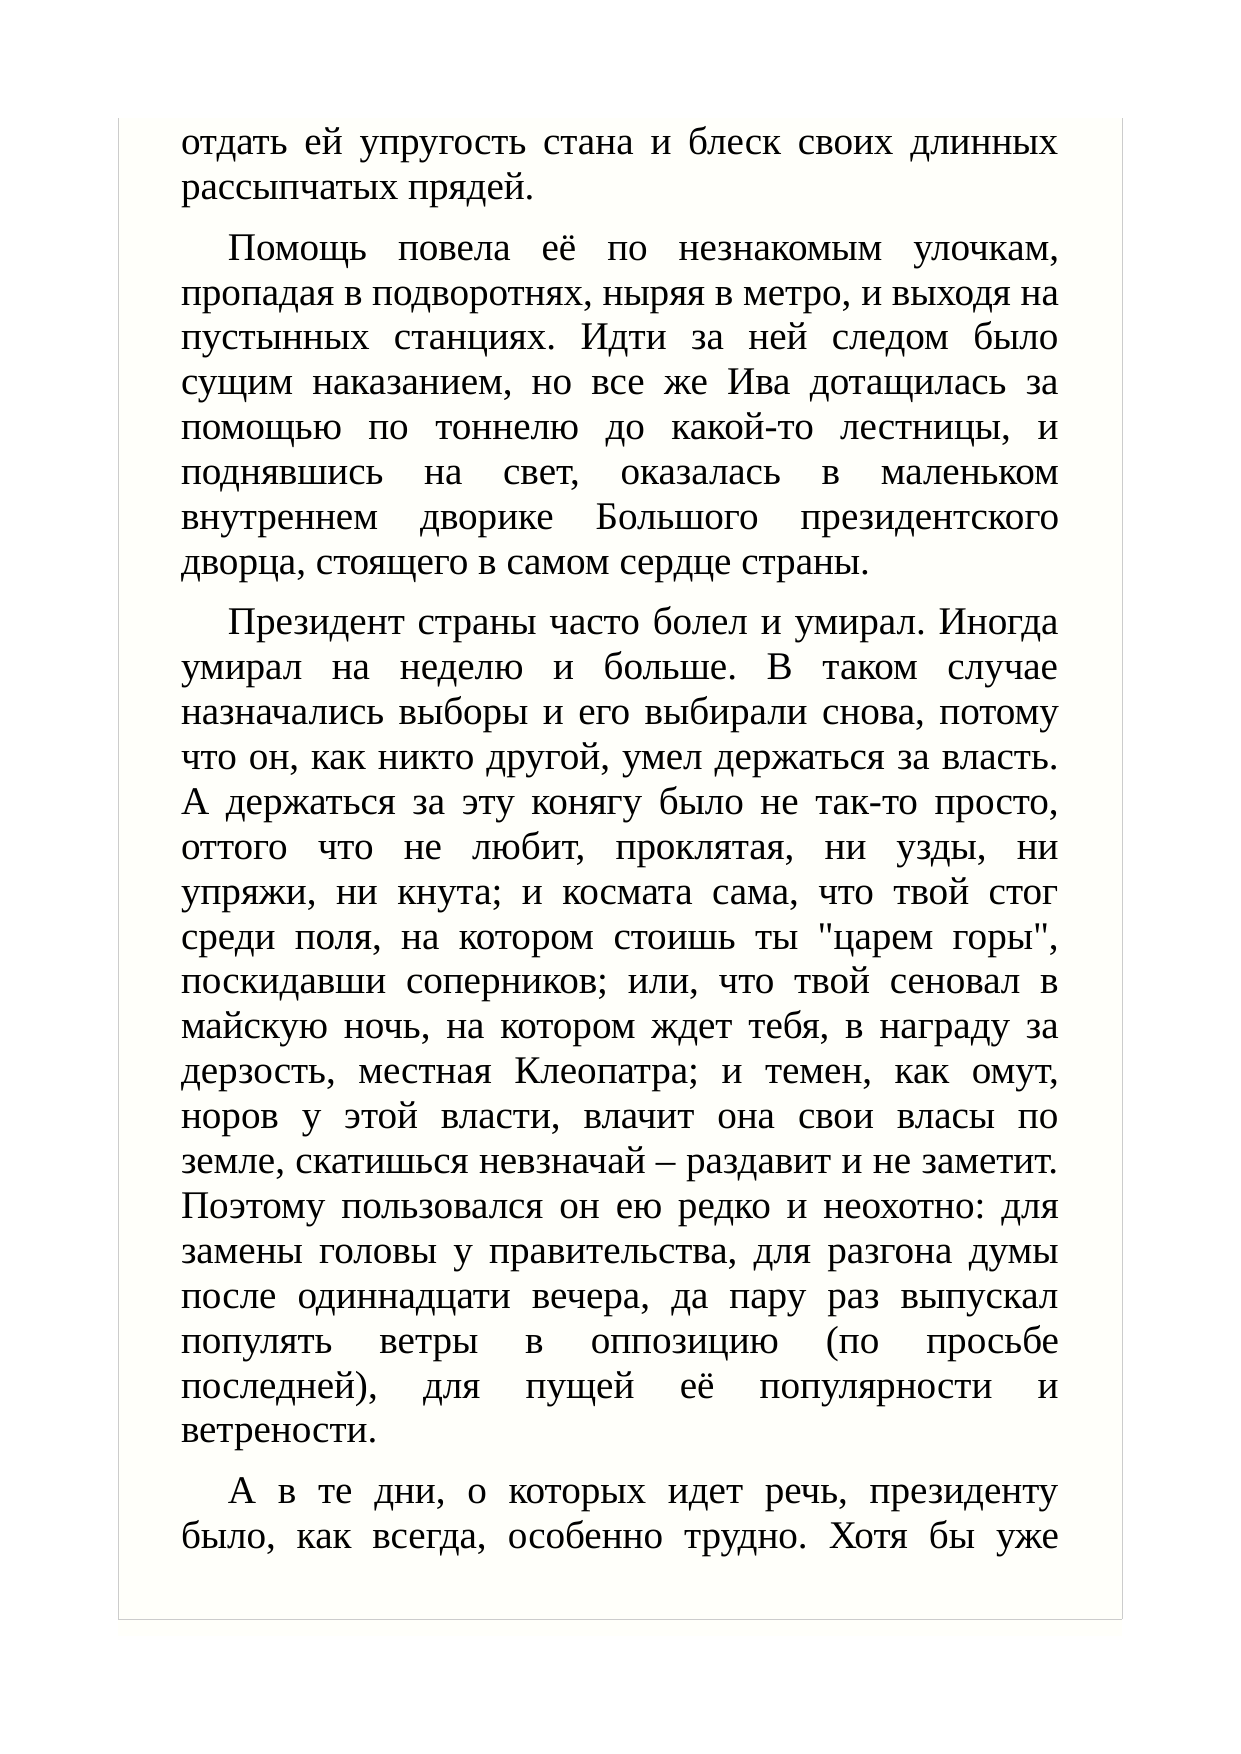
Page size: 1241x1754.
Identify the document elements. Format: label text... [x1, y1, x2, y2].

text Президент страны часто болел и умирал. Иногда умирал на неделю и больше. В таком случае назначались выборы и его выбирали снова, потому что он, как никто другой, умел держаться за власть. А держаться за эту конягу было не так-то просто, оттого что не любит, проклятая, ни узды, ни упряжи, ни кнута; и космата сама, что твой стог среди поля, на котором стоишь ты "царем горы", поскидавши соперников; или, что твой сеновал в майскую ночь, на котором ждет тебя, в награду за дерзость, местная Клеопатра; и темен, как омут, норов у этой власти, влачит она свои власы по земле, скатишься невзначай – раздавит и не заметит. Поэтому пользовался он ею редко и неохотно: для замены головы у правительства, для разгона думы после одиннадцати вечера, да пару раз выпускал популять ветры в оппозицию (по просьбе последней), для пущей её популярности и ветрености. [119, 598, 1122, 1451]
text отдать ей упругость стана и блеск своих длинных рассыпчатых прядей. [119, 118, 1122, 208]
text Помощь повела её по незнакомым улочкам, пропадая в подворотнях, ныряя в метро, и выходя на пустынных станциях. Идти за ней следом было сущим наказанием, но все же Ива дотащилась за помощью по тоннелю до какой-то лестницы, и поднявшись на свет, оказалась в маленьком внутреннем дворике Большого президентского дворца, стоящего в самом сердце страны. [119, 223, 1122, 583]
text А в те дни, о которых идет речь, президенту было, как всегда, особенно трудно. Хотя бы уже [119, 1467, 1122, 1619]
